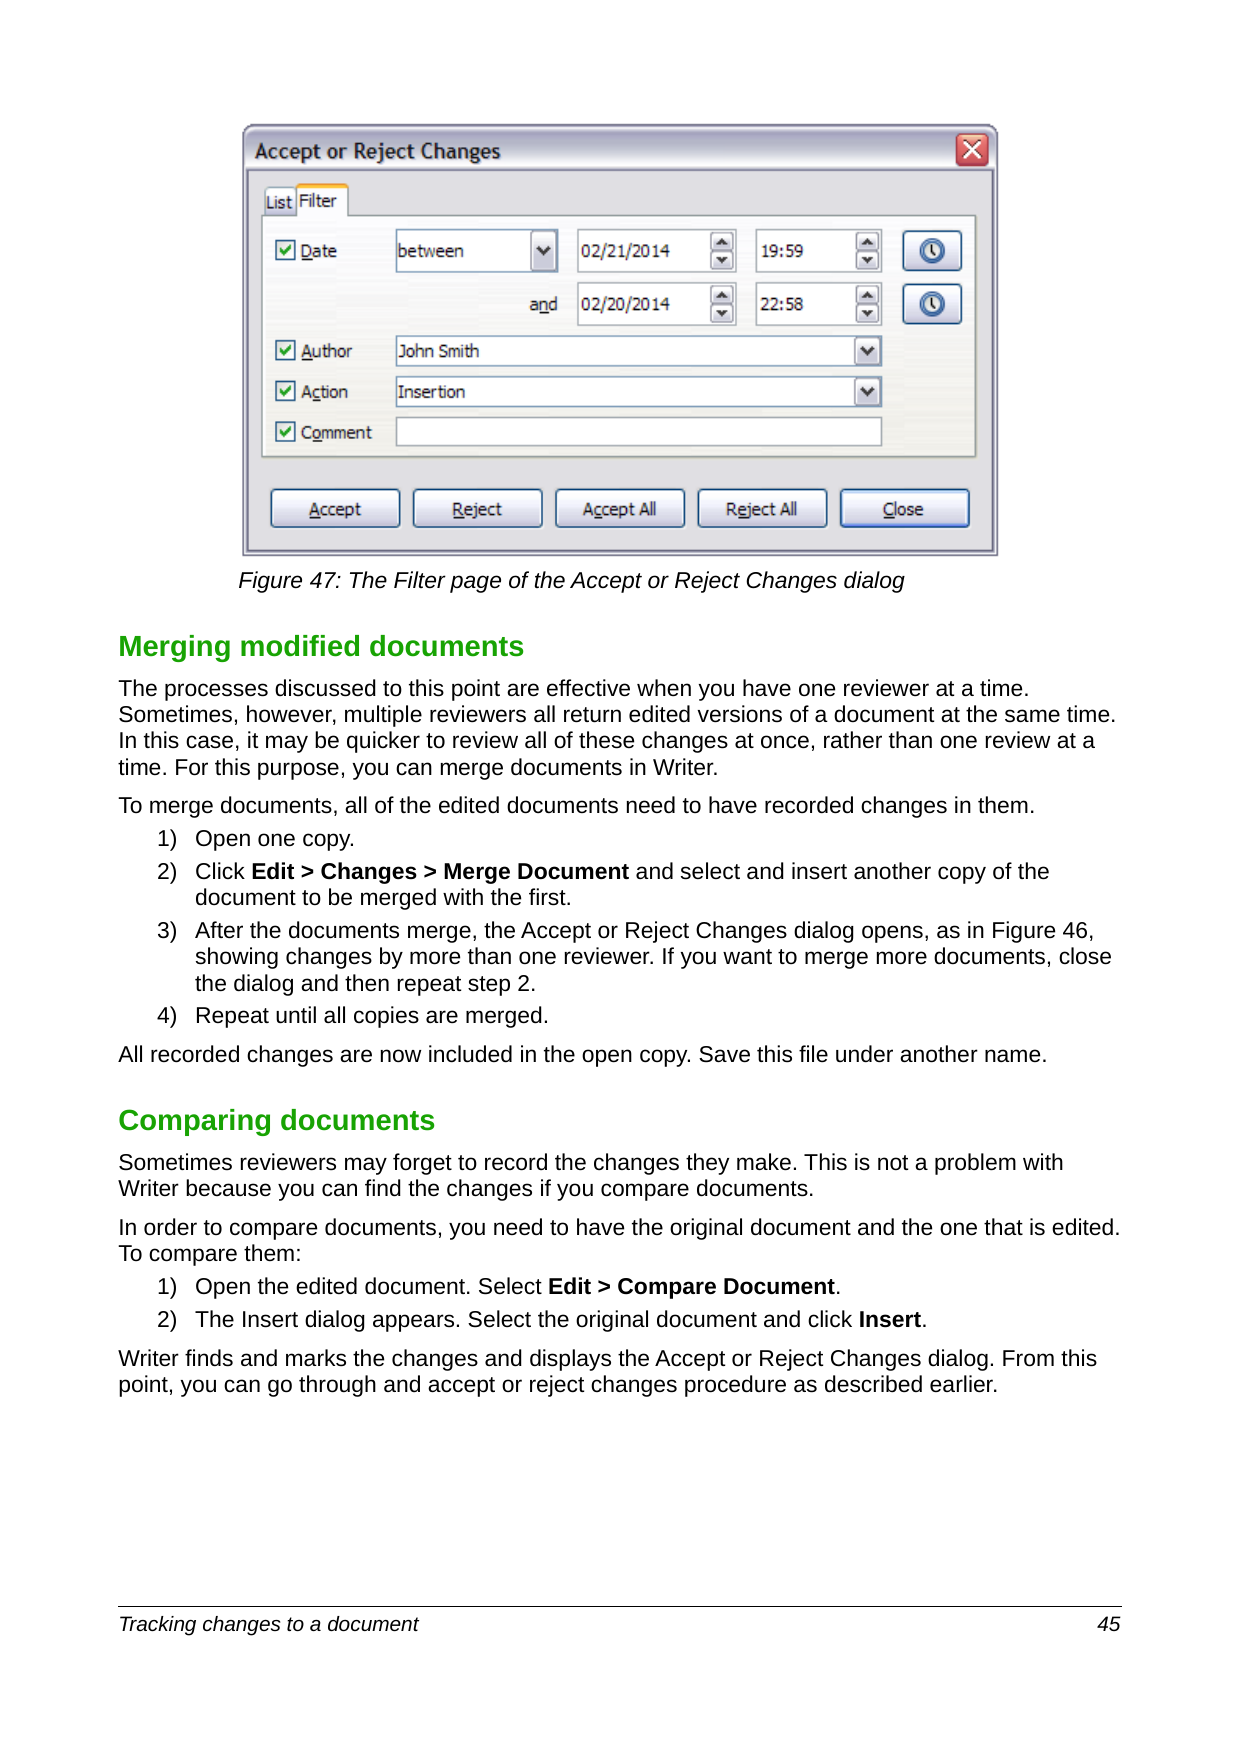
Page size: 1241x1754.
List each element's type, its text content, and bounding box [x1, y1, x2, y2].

text Sometimes reviewers may forget to record the changes they make. This is not a problem with Writer because you can find the changes if you compare documents. [118, 1149, 1122, 1202]
picture [238, 118, 1003, 561]
text The processes discussed to this point are effective when you have one reviewer at a time. Sometimes, however, multiple reviewers all return edited versions of a document at the same time. In this case, it may be quicker to review all of these changes at once, rather than one review at a time. For this purpose, you can merge documents in Writer. [118, 674, 1122, 780]
list Click Edit > Changes > Merge Document and select and insert another copy of the document to be merged with the first. [177, 858, 1122, 911]
text Figure 47: The Filter page of the Accept or Reject Changes dialog [238, 567, 1002, 593]
list Open the edited document. Select Edit > Compare Document. [177, 1273, 1122, 1299]
list In order to compare documents, you need to have the original document and the one that is edited. To compare them: [118, 1214, 1122, 1267]
list Repeat until all copies are merged. [177, 1002, 1122, 1028]
text All recorded changes are now included in the open copy. Save this file under another name. [118, 1041, 1122, 1067]
list Open one copy. [177, 825, 1122, 852]
subtitle Merging modified documents [118, 629, 1122, 662]
text Writer finds and marks the changes and displays the Accept or Reject Changes dialog. From this point, you can go through and accept or reject changes procedure as described earlier. [118, 1345, 1122, 1397]
subtitle Comparing documents [118, 1103, 1122, 1136]
list After the documents merge, the Accept or Reject Changes dialog opens, as in Figure 46, showing changes by more than one reviewer. If you want to merge more documents, close the dialog and then repeat step 2. [177, 917, 1122, 996]
list The Insert dialog appears. Select the original document and click Insert. [177, 1306, 1122, 1332]
list To merge documents, all of the edited documents need to have recorded changes in them. [118, 792, 1122, 819]
